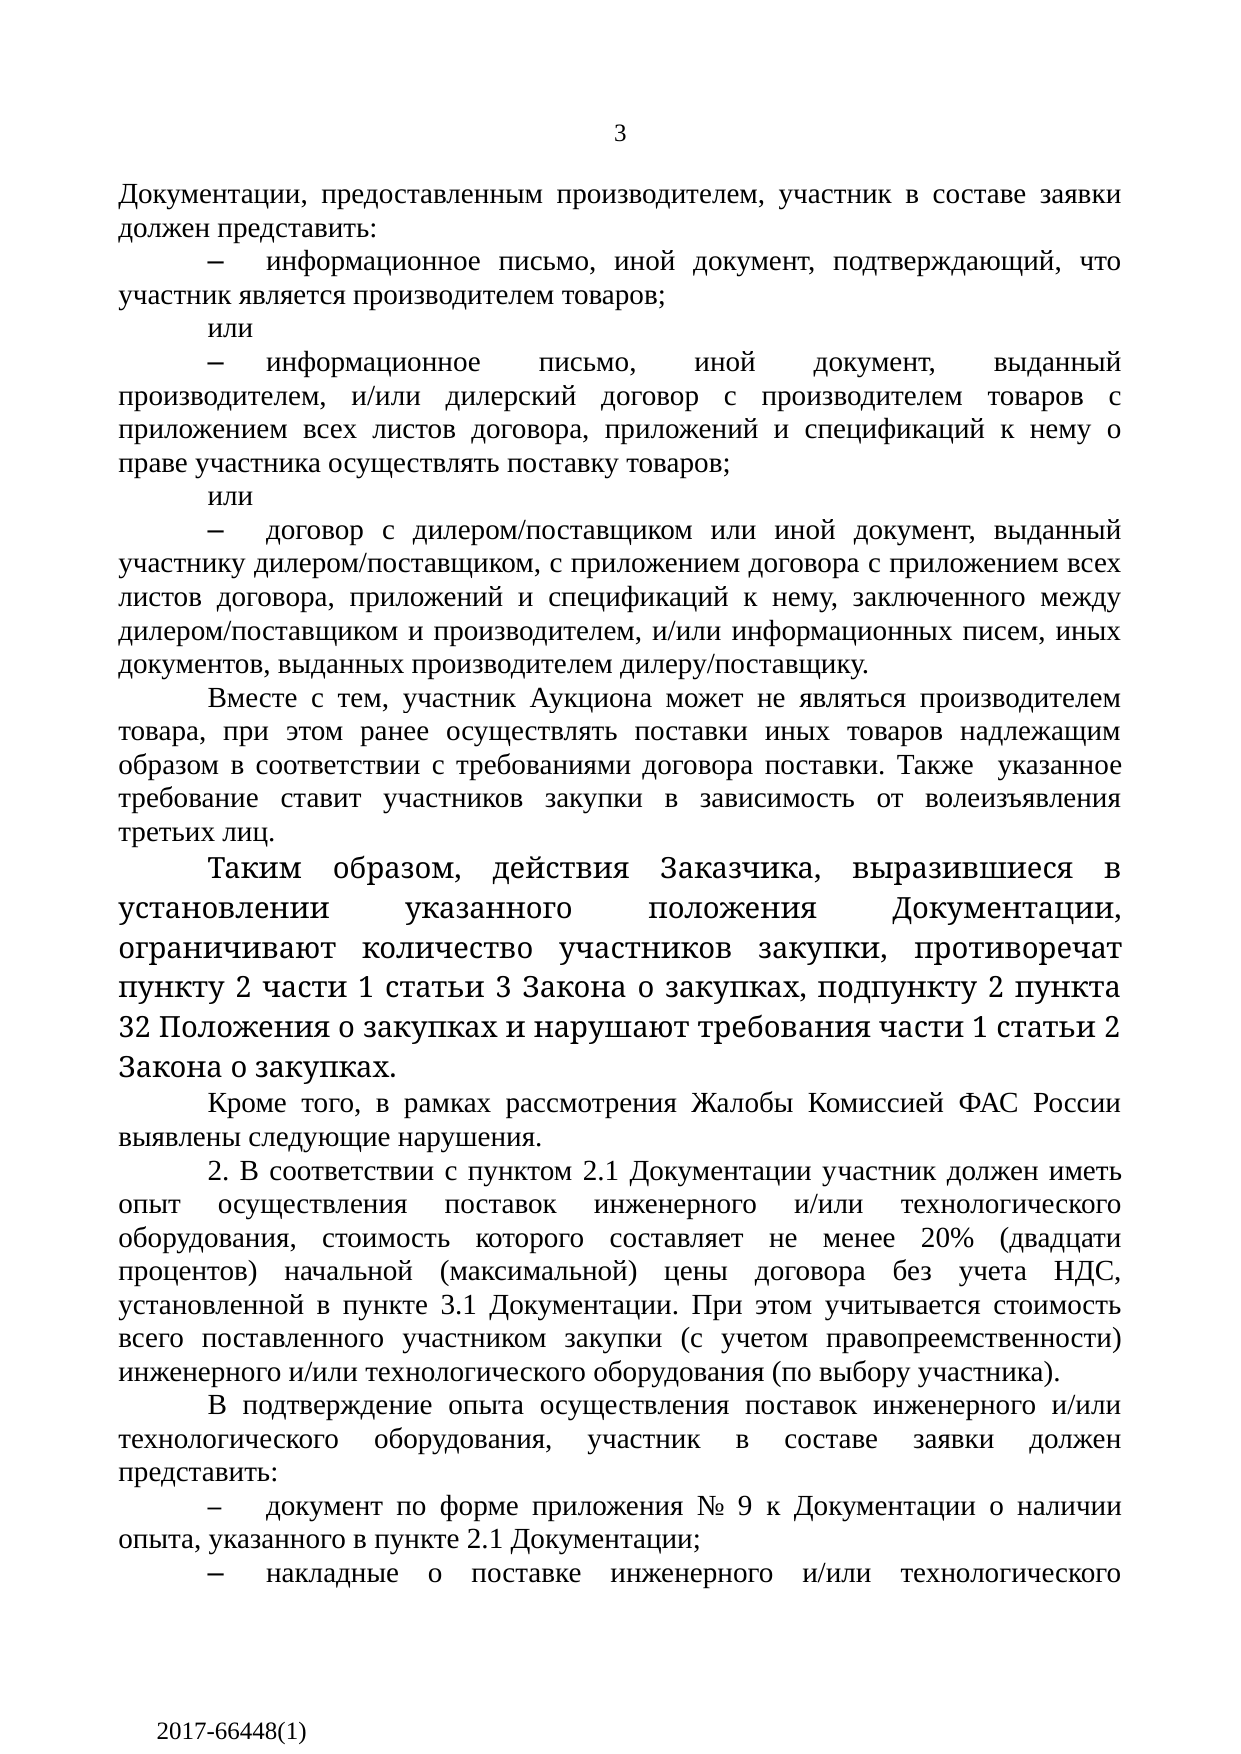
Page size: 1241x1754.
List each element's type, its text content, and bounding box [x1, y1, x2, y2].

list договор с дилером/поставщиком или иной документ, выданный участнику дилером/поставщиком, с приложением договора с приложением всех листов договора, приложений и спецификаций к нему, заключенного между дилером/поставщиком и производителем, и/или информационных писем, иных документов, выданных производителем дилеру/поставщику. [118, 512, 1122, 680]
text или [118, 311, 1122, 344]
text 2. В соответствии с пунктом 2.1 Документации участник должен иметь опыт осуществления поставок инженерного и/или технологического оборудования, стоимость которого составляет не менее 20% (двадцати процентов) начальной (максимальной) цены договора без учета НДС, установленной в пункте 3.1 Документации. При этом учитывается стоимость всего поставленного участником закупки (с учетом правопреемственности) инженерного и/или технологического оборудования (по выбору участника). [118, 1153, 1122, 1387]
list накладные о поставке инженерного и/или технологического [118, 1555, 1122, 1589]
text Кроме того, в рамках рассмотрения Жалобы Комиссией ФАС России выявлены следующие нарушения. [118, 1086, 1122, 1153]
text Таким образом, действия Заказчика, выразившиеся в установлении указанного положения Документации, ограничивают количество участников закупки, противоречат пункту 2 части 1 статьи 3 Закона о закупках, подпункту 2 пункта 32 Положения о закупках и нарушают требования части 1 статьи 2 Закона о закупках. [118, 847, 1122, 1086]
list информационное письмо, иной документ, подтверждающий, что участник является производителем товаров; [118, 243, 1122, 311]
list информационное письмо, иной документ, выданный производителем, и/или дилерский договор с производителем товаров с приложением всех листов договора, приложений и спецификаций к нему о праве участника осуществлять поставку товаров; [118, 344, 1122, 478]
text или [118, 478, 1122, 512]
text Документации, предоставленным производителем, участник в составе заявки должен представить: [118, 176, 1122, 243]
text Вместе с тем, участник Аукциона может не являться производителем товара, при этом ранее осуществлять поставки иных товаров надлежащим образом в соответствии с требованиями договора поставки. Также указанное требование ставит участников закупки в зависимость от волеизъявления третьих лиц. [118, 680, 1122, 847]
list документ по форме приложения № 9 к Документации о наличии опыта, указанного в пункте 2.1 Документации; [118, 1488, 1122, 1555]
text В подтверждение опыта осуществления поставок инженерного и/или технологического оборудования, участник в составе заявки должен представить: [118, 1387, 1122, 1488]
